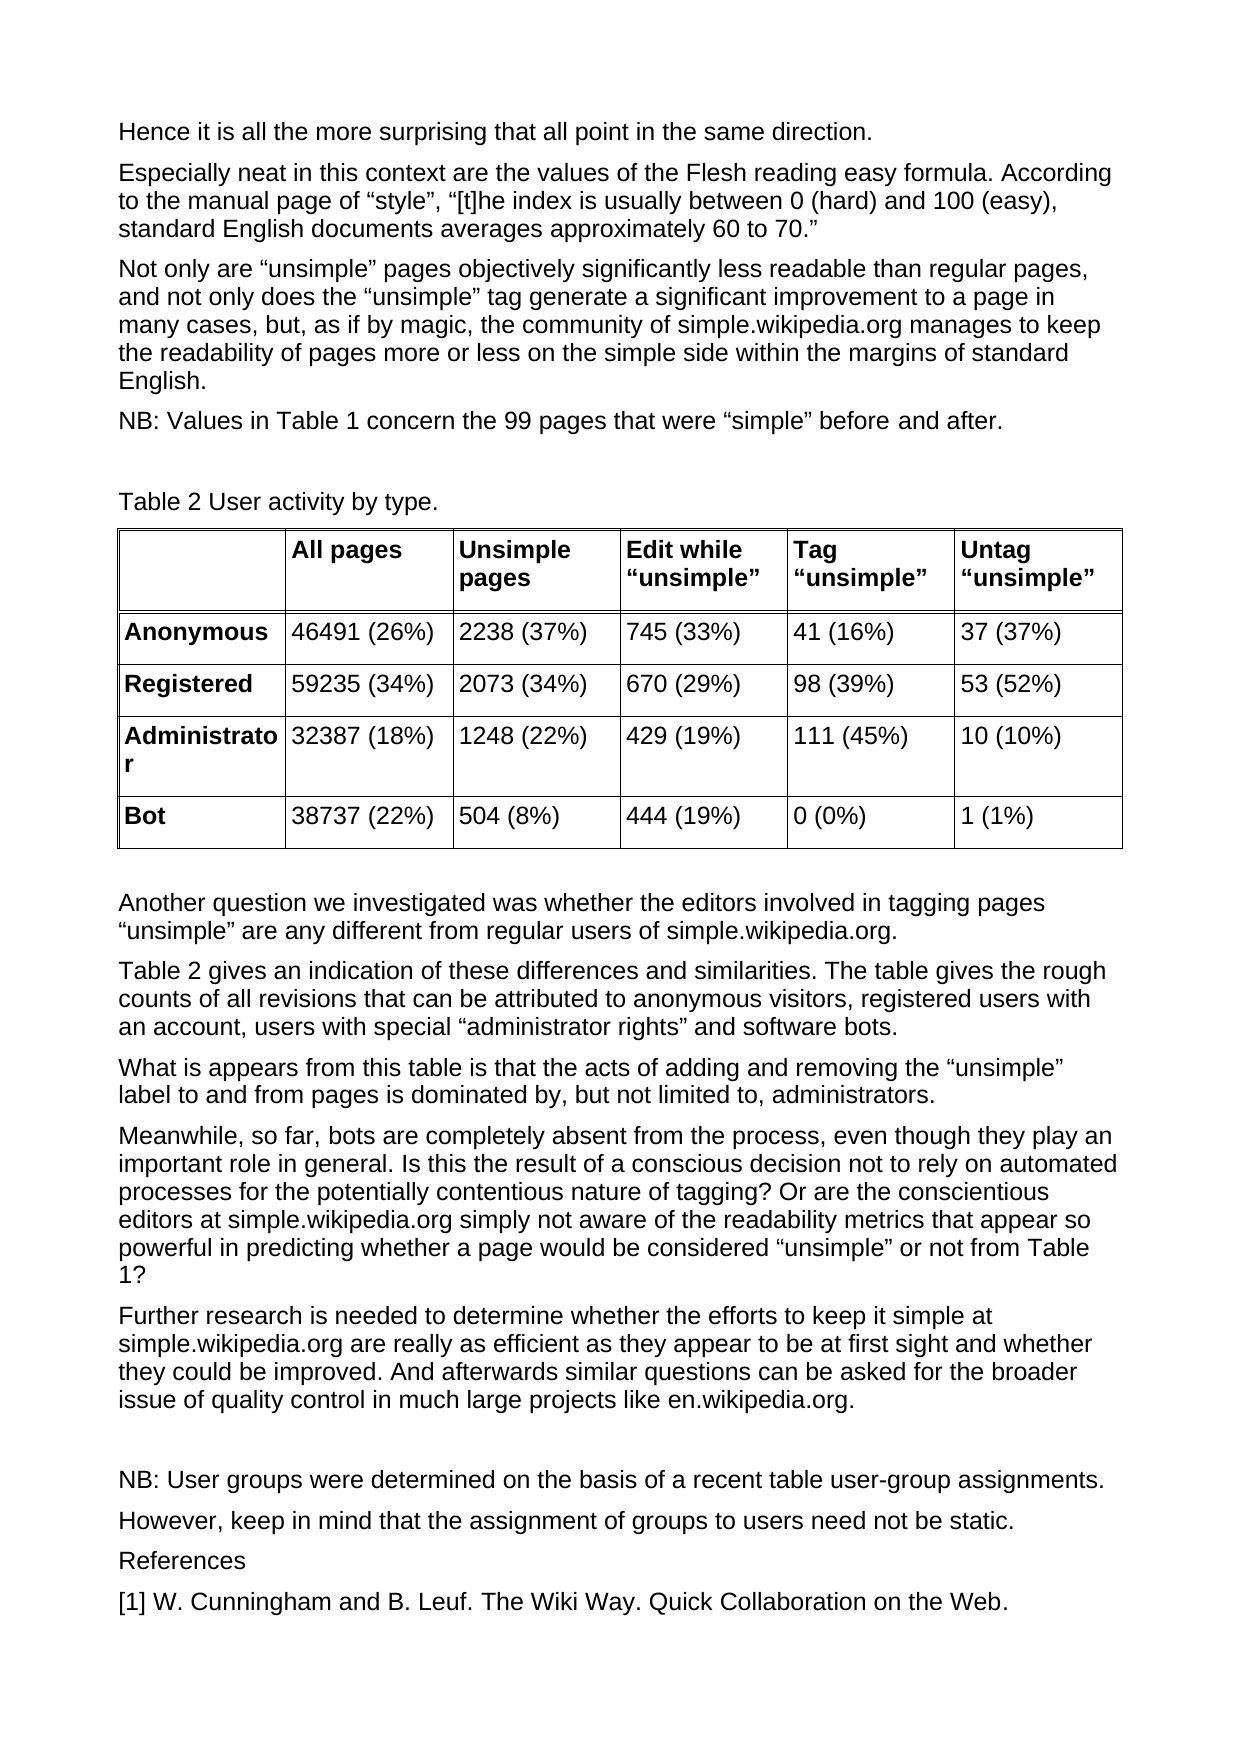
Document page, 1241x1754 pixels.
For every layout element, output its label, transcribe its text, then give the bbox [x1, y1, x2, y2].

text NB: User groups were determined on the basis of a recent table user-group assignments. [118, 1466, 1122, 1494]
table_cell 2238 (37%) [454, 614, 620, 664]
table_cell 444 (19%) [621, 797, 787, 848]
table_cell 2073 (34%) [454, 665, 620, 716]
table_cell Registered [120, 665, 285, 716]
table_cell 46491 (26%) [286, 614, 453, 664]
table_header [120, 531, 285, 610]
text Hence it is all the more surprising that all point in the same direction. [118, 118, 1122, 146]
table_header Tag “unsimple” [788, 531, 954, 610]
text Another question we investigated was whether the editors involved in tagging pages “unsimple” are any different from regular users of simple.wikipedia.org. [118, 889, 1122, 944]
table_cell 10 (10%) [955, 717, 1122, 796]
table_cell Anonymous [120, 614, 285, 664]
table_cell 37 (37%) [955, 614, 1122, 664]
table_cell 1248 (22%) [454, 717, 620, 796]
text NB: Values in Table 1 concern the 99 pages that were “simple” before and after. [118, 407, 1122, 435]
text Table 2 User activity by type. [118, 488, 1122, 516]
table_cell 41 (16%) [788, 614, 954, 664]
table_cell 1 (1%) [955, 797, 1122, 848]
text What is appears from this table is that the acts of adding and removing the “unsimple” label to and from pages is dominated by, but not limited to, administrators. [118, 1053, 1122, 1109]
table_cell 53 (52%) [955, 665, 1122, 716]
table_cell 32387 (18%) [286, 717, 453, 796]
text Especially neat in this context are the values of the Flesh reading easy formula. According to the manual page of “style”, “[t]he index is usually between 0 (hard) and 100 (easy), standard English documents averages approximately 60 to 70.” [118, 158, 1122, 242]
table_cell Administrator [120, 717, 285, 796]
table_cell 504 (8%) [454, 797, 620, 848]
text Meanwhile, so far, bots are completely absent from the process, even though they play an important role in general. Is this the result of a conscious decision not to rely on automated processes for the potentially contentious nature of tagging? Or are the conscientious editors at simple.wikipedia.org simply not aware of the readability metrics that appear so powerful in predicting whether a page would be considered “unsimple” or not from Table 1? [118, 1122, 1122, 1289]
text [1] W. Cunningham and B. Leuf. The Wiki Way. Quick Collaboration on the Web. [118, 1587, 1122, 1615]
table_cell 0 (0%) [788, 797, 954, 848]
table_cell 98 (39%) [788, 665, 954, 716]
text Further research is needed to determine whether the efforts to keep it simple at simple.wikipedia.org are really as efficient as they appear to be at first sight and whether they could be improved. And afterwards similar questions can be asked for the broader issue of quality control in much large projects like en.wikipedia.org. [118, 1302, 1122, 1413]
text References [118, 1547, 1122, 1575]
table_cell 59235 (34%) [286, 665, 453, 716]
table_cell 670 (29%) [621, 665, 787, 716]
table_header All pages [286, 531, 453, 610]
text Not only are “unsimple” pages objectively significantly less readable than regular pages, and not only does the “unsimple” tag generate a significant improvement to a page in many cases, but, as if by magic, the community of simple.wikipedia.org manages to keep the readability of pages more or less on the simple side within the margins of standard English. [118, 255, 1122, 394]
table_header Untag “unsimple” [955, 531, 1122, 610]
table_header Unsimple pages [454, 531, 620, 610]
table_cell 745 (33%) [621, 614, 787, 664]
text However, keep in mind that the assignment of groups to users need not be static. [118, 1507, 1122, 1534]
table_cell Bot [120, 797, 285, 848]
table_cell 429 (19%) [621, 717, 787, 796]
text Table 2 gives an indication of these differences and similarities. The table gives the rough counts of all revisions that can be attributed to anonymous visitors, registered users with an account, users with special “administrator rights” and software bots. [118, 957, 1122, 1041]
table_cell 38737 (22%) [286, 797, 453, 848]
table_cell 111 (45%) [788, 717, 954, 796]
table_header Edit while “unsimple” [621, 531, 787, 610]
